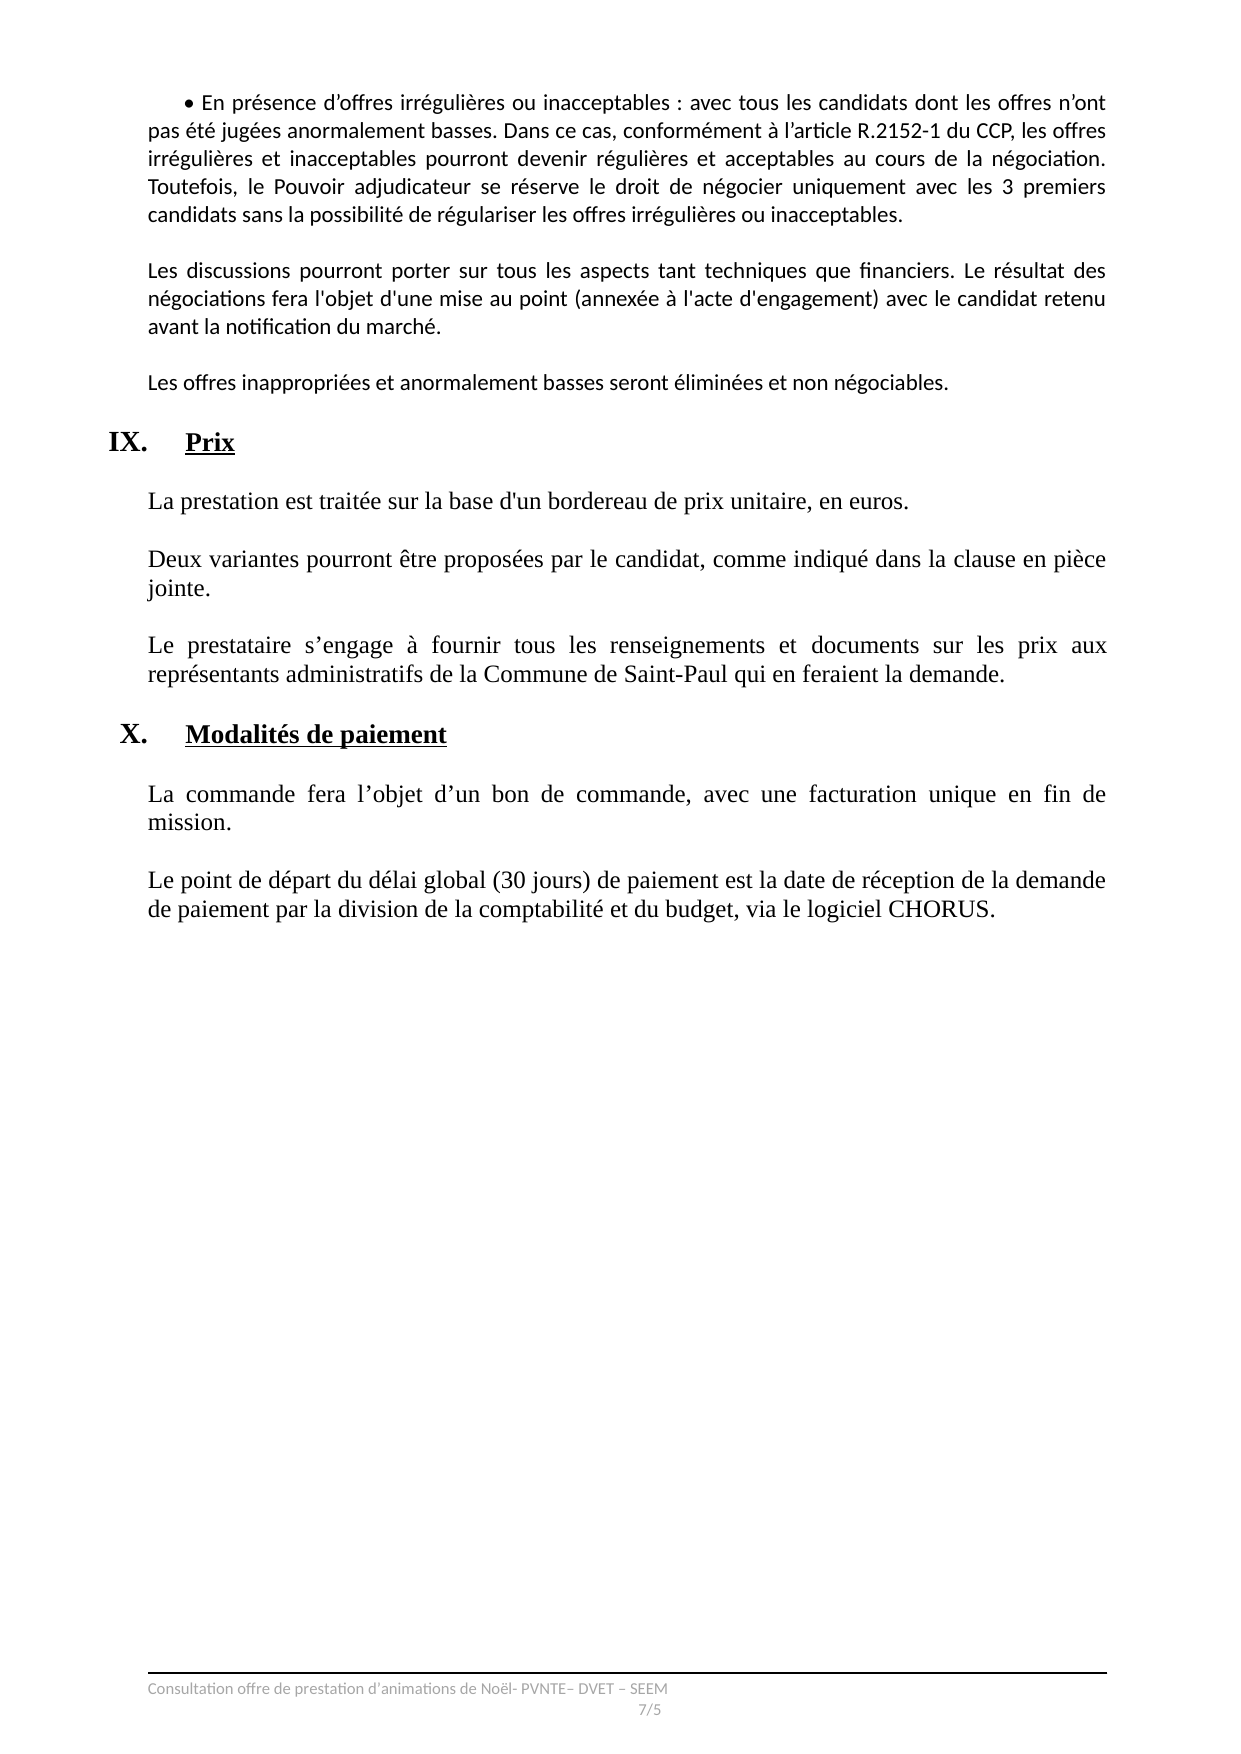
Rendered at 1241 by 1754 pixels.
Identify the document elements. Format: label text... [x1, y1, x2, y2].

text Les discussions pourront porter sur tous les aspects tant techniques que financiers. Le résultat des négociations fera l'objet d'une mise au point (annexée à l'acte d'engagement) avec le candidat retenu avant la notification du marché. [148, 256, 1107, 340]
text La prestation est traitée sur la base d'un bordereau de prix unitaire, en euros. [148, 486, 1107, 515]
text Le point de départ du délai global (30 jours) de paiement est la date de réception de la demande de paiement par la division de la comptabilité et du budget, via le logiciel CHORUS. [148, 865, 1107, 922]
text La commande fera l’objet d’un bon de commande, avec une facturation unique en fin de mission. [148, 779, 1107, 836]
text • En présence d’offres irrégulières ou inacceptables : avec tous les candidats dont les offres n’ont pas été jugées anormalement basses. Dans ce cas, conformément à l’article R.2152-1 du CCP, les offres irrégulières et inacceptables pourront devenir régulières et acceptables au cours de la négociation. Toutefois, le Pouvoir adjudicateur se réserve le droit de négocier uniquement avec les 3 premiers candidats sans la possibilité de régulariser les offres irrégulières ou inacceptables. [148, 88, 1107, 228]
text Deux variantes pourront être proposées par le candidat, comme indiqué dans la clause en pièce jointe. [148, 544, 1107, 601]
subtitle Modalités de paiement [148, 716, 1107, 750]
subtitle Prix [148, 424, 1107, 458]
text Les offres inappropriées et anormalement basses seront éliminées et non négociables. [148, 368, 1107, 396]
text Le prestataire s’engage à fournir tous les renseignements et documents sur les prix aux représentants administratifs de la Commune de Saint-Paul qui en feraient la demande. [148, 630, 1107, 688]
